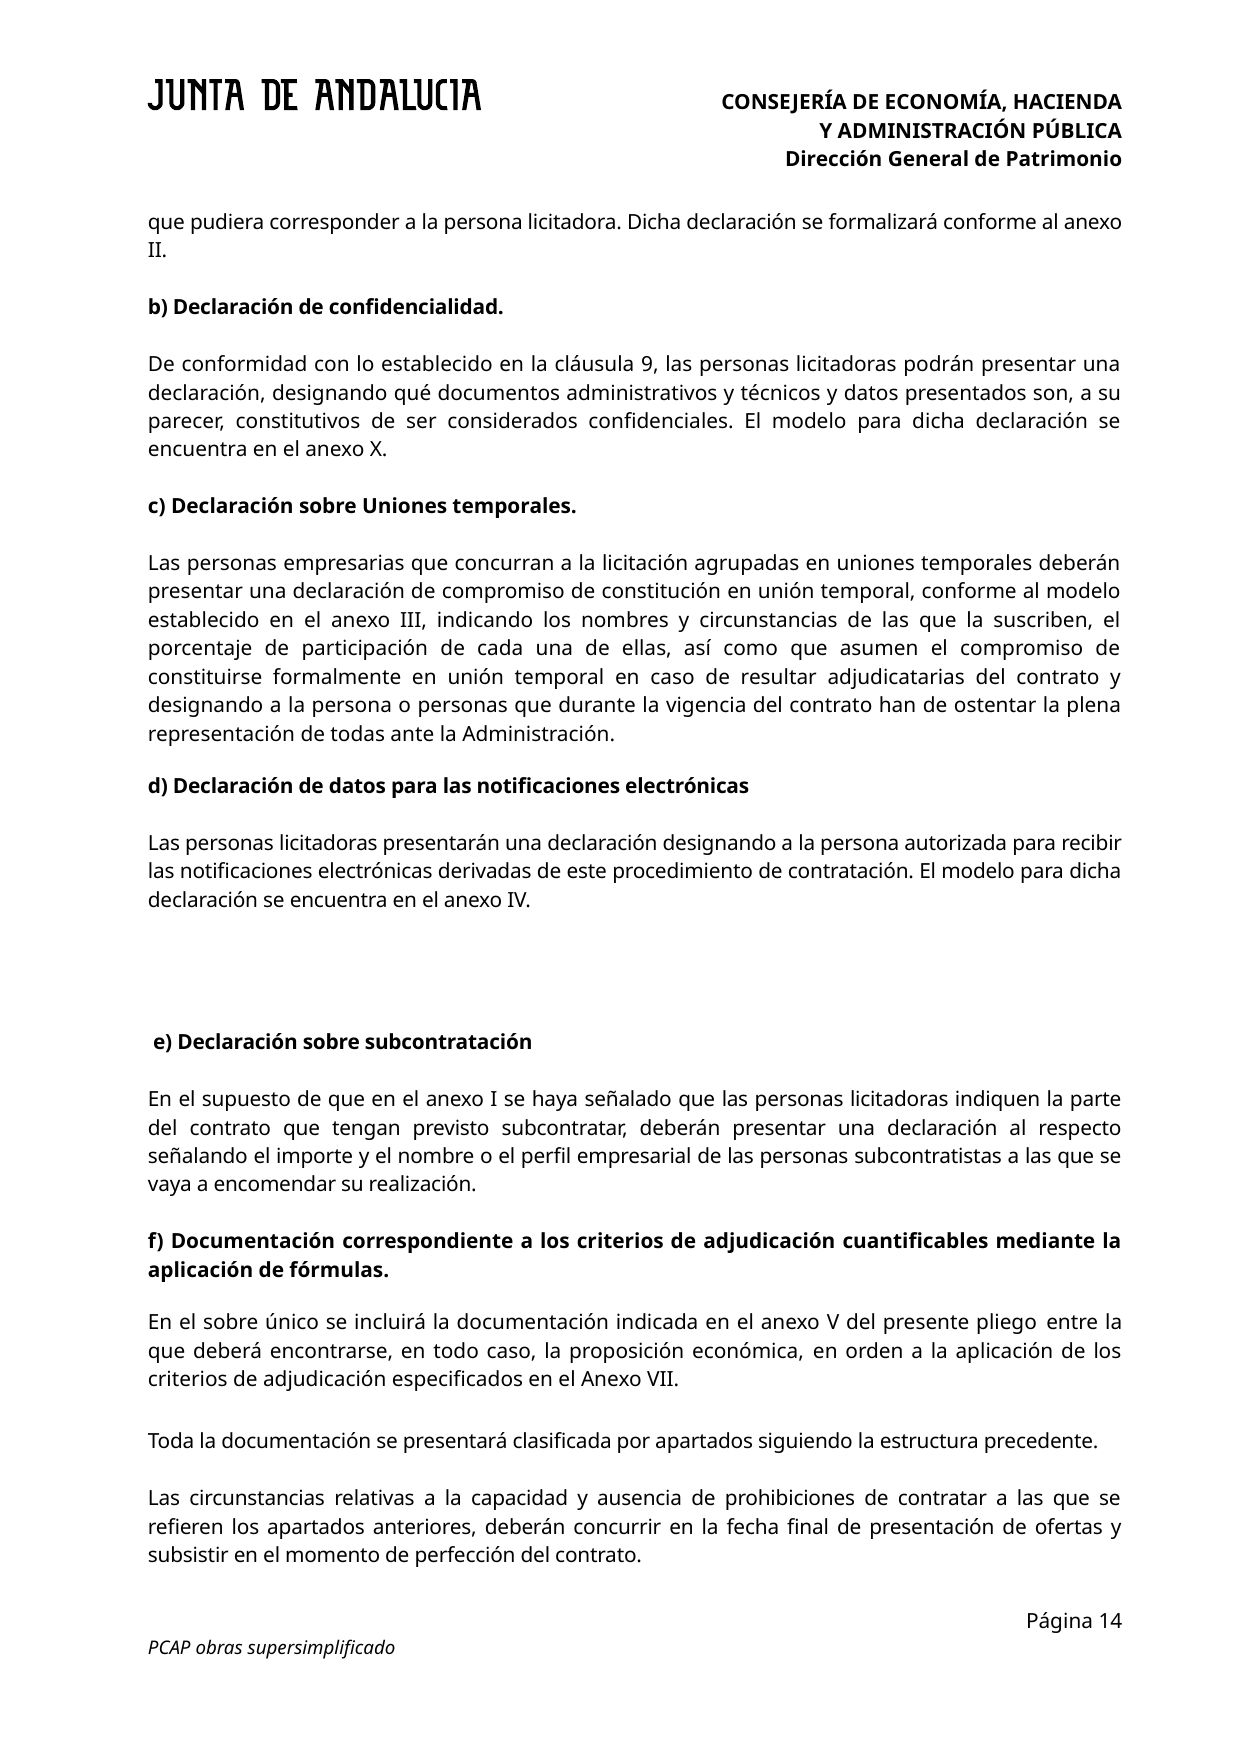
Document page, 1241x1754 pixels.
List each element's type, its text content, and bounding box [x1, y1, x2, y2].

text que pudiera corresponder a la persona licitadora. Dicha declaración se formalizará conforme al anexo II. [148, 207, 1122, 264]
text f) Documentación correspondiente a los criterios de adjudicación cuantificables mediante la aplicación de fórmulas. [148, 1226, 1122, 1283]
text De conformidad con lo establecido en la cláusula 9, las personas licitadoras podrán presentar una declaración, designando qué documentos administrativos y técnicos y datos presentados son, a su parecer, constitutivos de ser considerados confidenciales. El modelo para dicha declaración se encuentra en el anexo X. [148, 349, 1122, 463]
text c) Declaración sobre Uniones temporales. [148, 491, 1122, 520]
text En el supuesto de que en el anexo I se haya señalado que las personas licitadoras indiquen la parte del contrato que tengan previsto subcontratar, deberán presentar una declaración al respecto señalando el importe y el nombre o el perfil empresarial de las personas subcontratistas a las que se vaya a encomendar su realización. [148, 1084, 1122, 1198]
text b) Declaración de confidencialidad. [148, 292, 1122, 321]
text Toda la documentación se presentará clasificada por apartados siguiendo la estructura precedente. [148, 1427, 1122, 1455]
text En el sobre único se incluirá la documentación indicada en el anexo V del presente pliego entre la que deberá encontrarse, en todo caso, la proposición económica, en orden a la aplicación de los criterios de adjudicación especificados en el Anexo VII. [148, 1307, 1122, 1393]
text Las circunstancias relativas a la capacidad y ausencia de prohibiciones de contratar a las que se refieren los apartados anteriores, deberán concurrir en la fecha final de presentación de ofertas y subsistir en el momento de perfección del contrato. [148, 1483, 1122, 1569]
text e) Declaración sobre subcontratación [148, 1027, 1122, 1056]
text d) Declaración de datos para las notificaciones electrónicas [148, 771, 1122, 800]
text Las personas licitadoras presentarán una declaración designando a la persona autorizada para recibir las notificaciones electrónicas derivadas de este procedimiento de contratación. El modelo para dicha declaración se encuentra en el anexo IV. [148, 828, 1122, 913]
text Las personas empresarias que concurran a la licitación agrupadas en uniones temporales deberán presentar una declaración de compromiso de constitución en unión temporal, conforme al modelo establecido en el anexo III, indicando los nombres y circunstancias de las que la suscriben, el porcentaje de participación de cada una de ellas, así como que asumen el compromiso de constituirse formalmente en unión temporal en caso de resultar adjudicatarias del contrato y designando a la persona o personas que durante la vigencia del contrato han de ostentar la plena representación de todas ante la Administración. [148, 548, 1122, 747]
